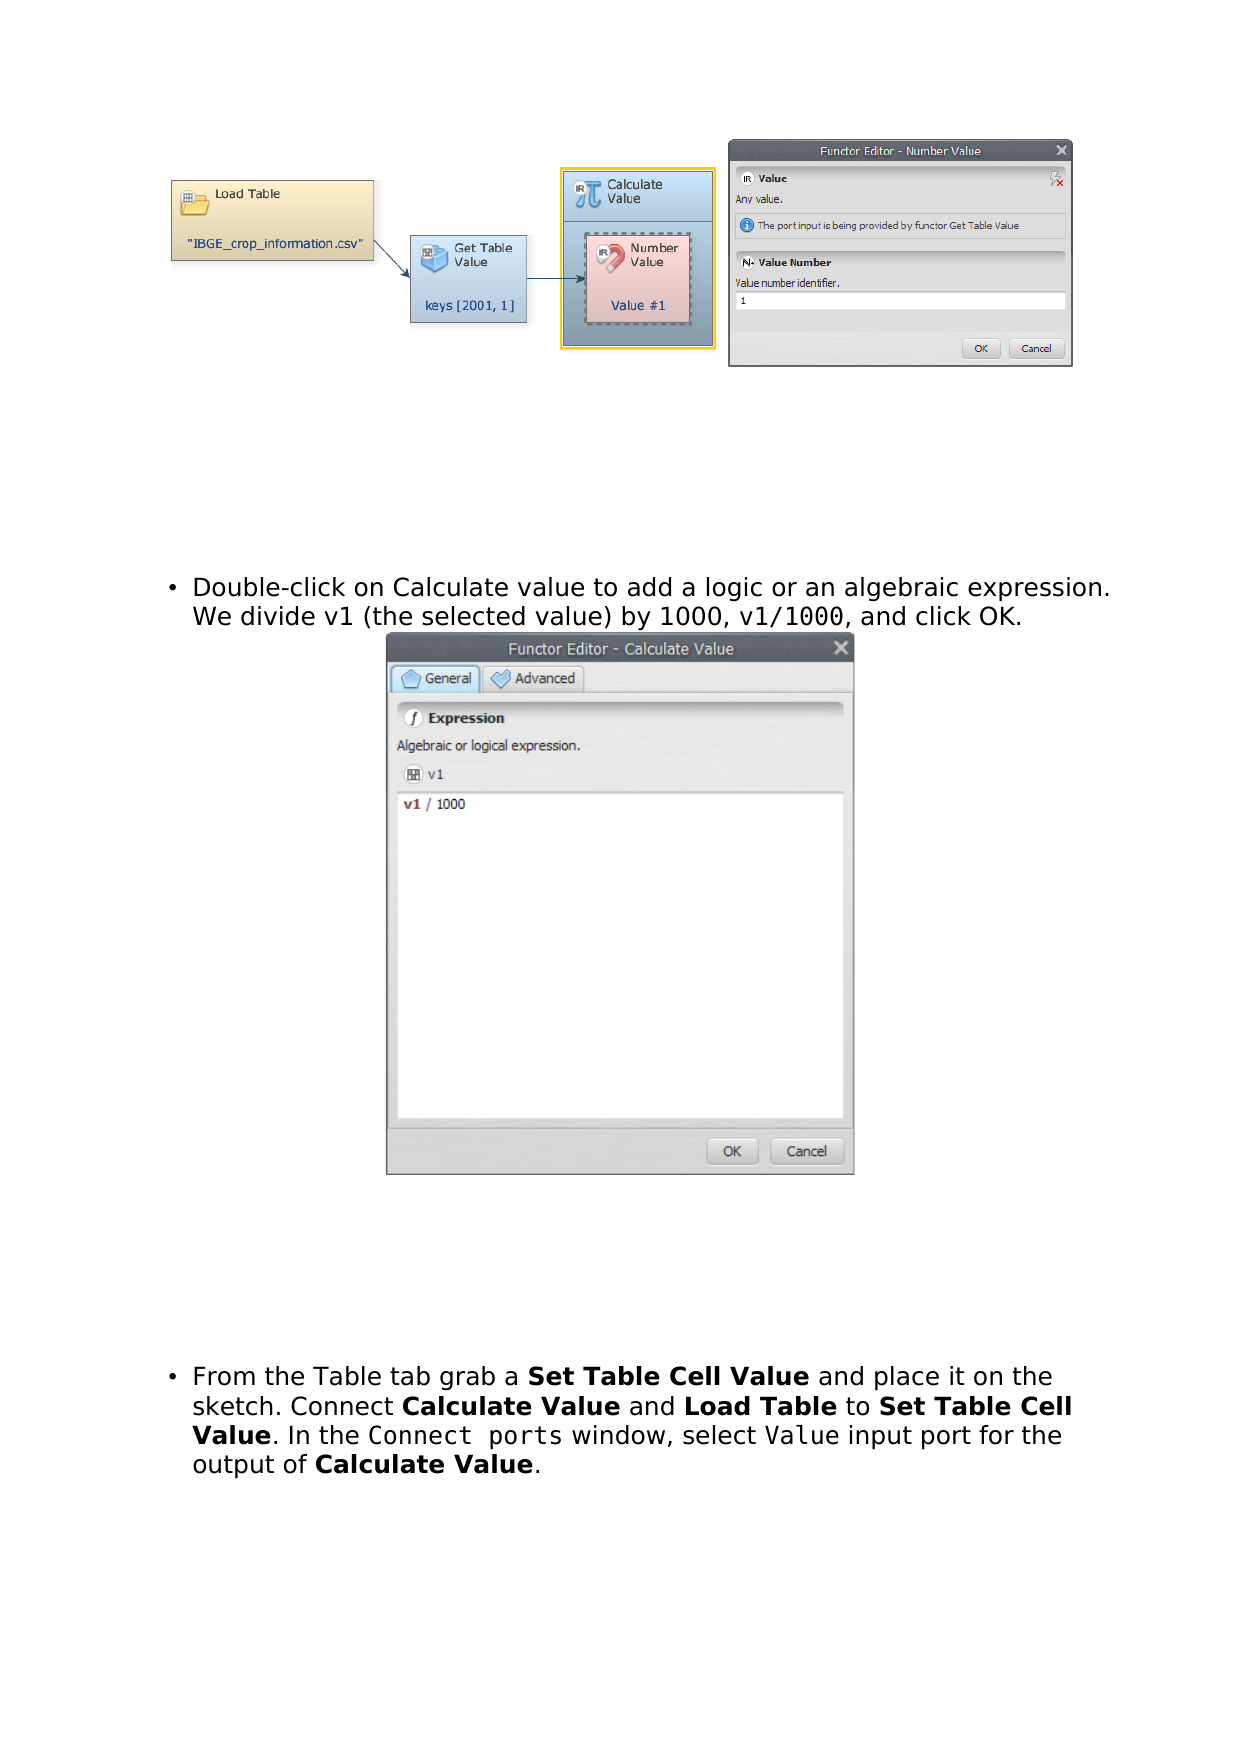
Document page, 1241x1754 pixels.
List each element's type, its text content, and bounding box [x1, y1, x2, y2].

list From the Table tab grab a Set Table Cell Value and place it on the sketch. Connect Calculate Value and Load Table to Set Table Cell Value. In the Connect ports window, select Value input port for the output of Calculate Value. [177, 1362, 1122, 1479]
picture [151, 118, 1089, 386]
picture [385, 631, 855, 1175]
list Double-click on Calculate value to add a logic or an algebraic expression. We divide v1 (the selected value) by 1000, v1/1000, and click OK. [177, 573, 1122, 631]
